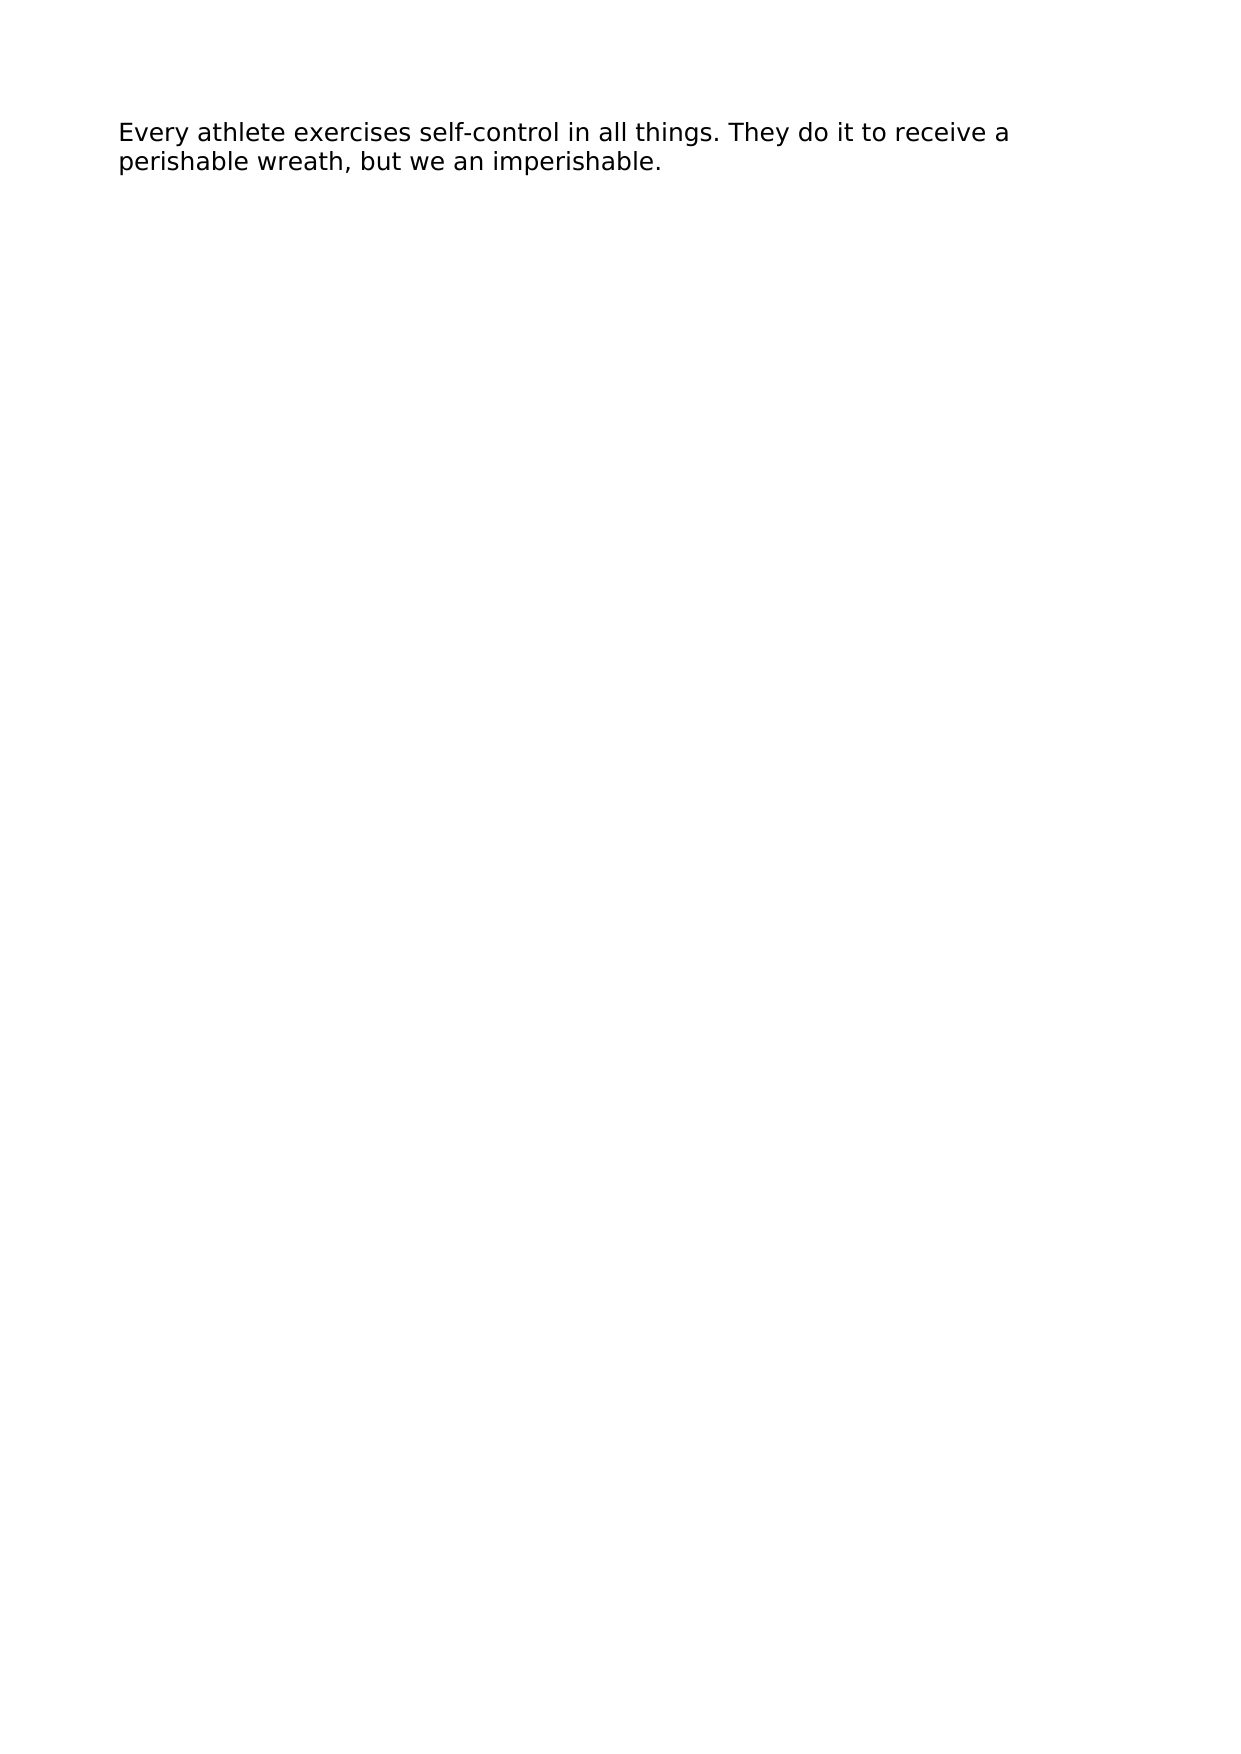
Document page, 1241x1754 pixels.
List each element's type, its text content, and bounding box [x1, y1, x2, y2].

text Every athlete exercises self-control in all things. They do it to receive a perishable wreath, but we an imperishable. [118, 118, 1122, 176]
